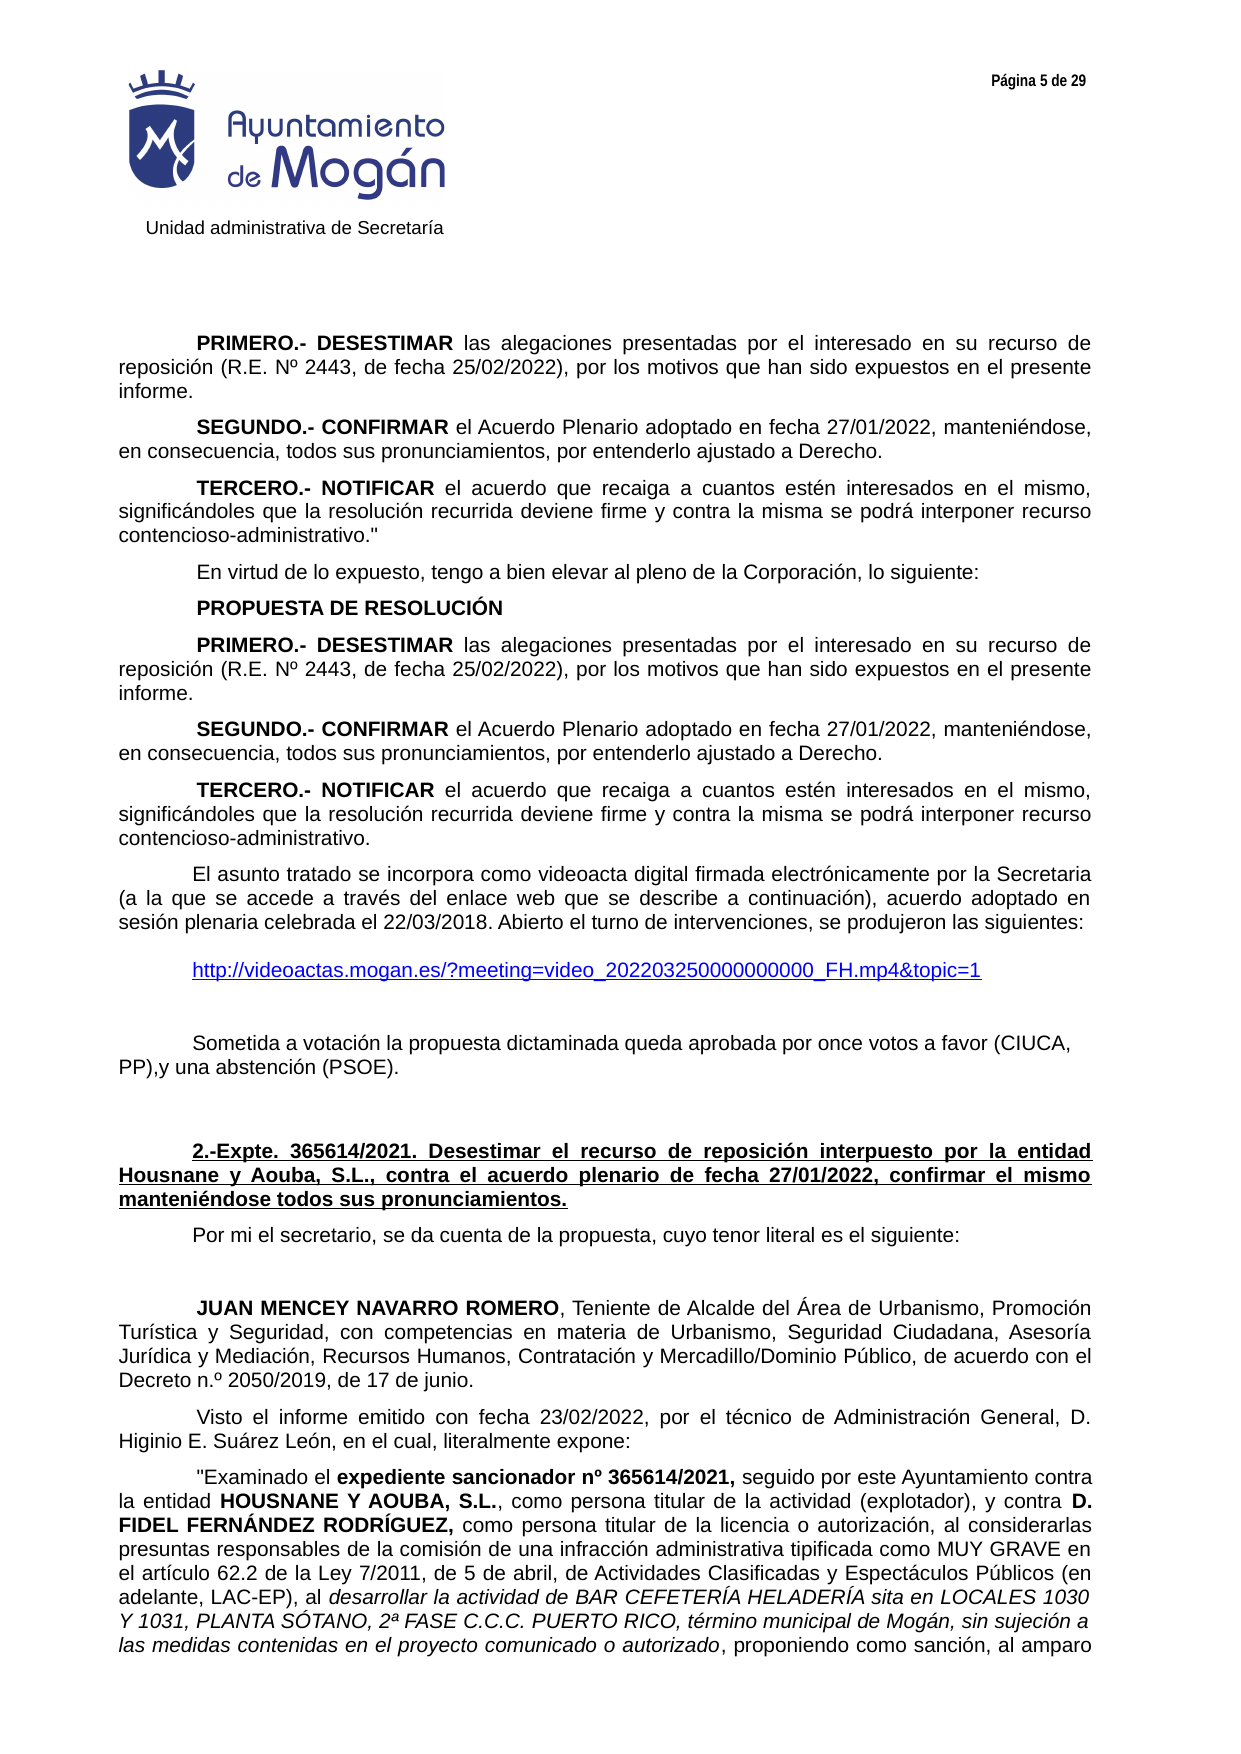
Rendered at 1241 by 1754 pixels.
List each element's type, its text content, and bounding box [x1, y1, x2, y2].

text http://videoactas.mogan.es/?meeting=video_202203250000000000_FH.mp4&topic=1 [118, 958, 1092, 982]
text PRIMERO.- DESESTIMAR las alegaciones presentadas por el interesado en su recurso de reposición (R.E. Nº 2443, de fecha 25/02/2022), por los motivos que han sido expuestos en el presente informe. [118, 633, 1092, 704]
text SEGUNDO.- CONFIRMAR el Acuerdo Plenario adoptado en fecha 27/01/2022, manteniéndose, en consecuencia, todos sus pronunciamientos, por entenderlo ajustado a Derecho. [118, 717, 1092, 765]
text 2.-Expte. 365614/2021. Desestimar el recurso de reposición interpuesto por la entidad Housnane y Aouba, S.L., contra el acuerdo plenario de fecha 27/01/2022, confirmar el mismo [118, 1115, 1092, 1184]
text manteniéndose todos sus pronunciamientos. [118, 1185, 1092, 1211]
text Visto el informe emitido con fecha 23/02/2022, por el técnico de Administración General, D. Higinio E. Suárez León, en el cual, literalmente expone: [118, 1404, 1092, 1452]
text Sometida a votación la propuesta dictaminada queda aprobada por once votos a favor (CIUCA, PP),y una abstención (PSOE). [118, 1031, 1092, 1102]
text TERCERO.- NOTIFICAR el acuerdo que recaiga a cuantos estén interesados en el mismo, significándoles que la resolución recurrida deviene firme y contra la misma se podrá interponer recurso contencioso-administrativo. [118, 777, 1092, 849]
picture [128, 70, 445, 206]
text JUAN MENCEY NAVARRO ROMERO, Teniente de Alcalde del Área de Urbanismo, Promoción Turística y Seguridad, con competencias en materia de Urbanismo, Seguridad Ciudadana, Asesoría Jurídica y Mediación, Recursos Humanos, Contratación y Mercadillo/Dominio Público, de acuerdo con el Decreto n.º 2050/2019, de 17 de junio. [118, 1296, 1092, 1392]
text PRIMERO.- DESESTIMAR las alegaciones presentadas por el interesado en su recurso de reposición (R.E. Nº 2443, de fecha 25/02/2022), por los motivos que han sido expuestos en el presente informe. [118, 331, 1092, 402]
text Por mi el secretario, se da cuenta de la propuesta, cuyo tenor literal es el siguiente: [118, 1223, 1092, 1247]
text "Examinado el expediente sancionador nº 365614/2021, seguido por este Ayuntamiento contra la entidad HOUSNANE Y AOUBA, S.L., como persona titular de la actividad (explotador), y contra D. FIDEL FERNÁNDEZ RODRÍGUEZ, como persona titular de la licencia o autorización, al considerarlas presuntas responsables de la comisión de una infracción administrativa tipificada como MUY GRAVE en el artículo 62.2 de la Ley 7/2011, de 5 de abril, de Actividades Clasificadas y Espectáculos Públicos (en adelante, LAC-EP), al desarrollar la actividad de BAR CEFETERÍA HELADERÍA sita en LOCALES 1030 Y 1031, PLANTA SÓTANO, 2ª FASE C.C.C. PUERTO RICO, término municipal de Mogán, sin sujeción a las medidas contenidas en el proyecto comunicado o autorizado, proponiendo como sanción, al amparo [118, 1465, 1092, 1657]
text PROPUESTA DE RESOLUCIÓN [118, 596, 1092, 620]
text En virtud de lo expuesto, tengo a bien elevar al pleno de la Corporación, lo siguiente: [118, 560, 1092, 584]
text El asunto tratado se incorpora como videoacta digital firmada electrónicamente por la Secretaria (a la que se accede a través del enlace web que se describe a continuación), acuerdo adoptado en sesión plenaria celebrada el 22/03/2018. Abierto el turno de intervenciones, se produjeron las siguientes: [118, 862, 1092, 934]
text TERCERO.- NOTIFICAR el acuerdo que recaiga a cuantos estén interesados en el mismo, significándoles que la resolución recurrida deviene firme y contra la misma se podrá interponer recurso contencioso-administrativo." [118, 475, 1092, 547]
text SEGUNDO.- CONFIRMAR el Acuerdo Plenario adoptado en fecha 27/01/2022, manteniéndose, en consecuencia, todos sus pronunciamientos, por entenderlo ajustado a Derecho. [118, 415, 1092, 463]
